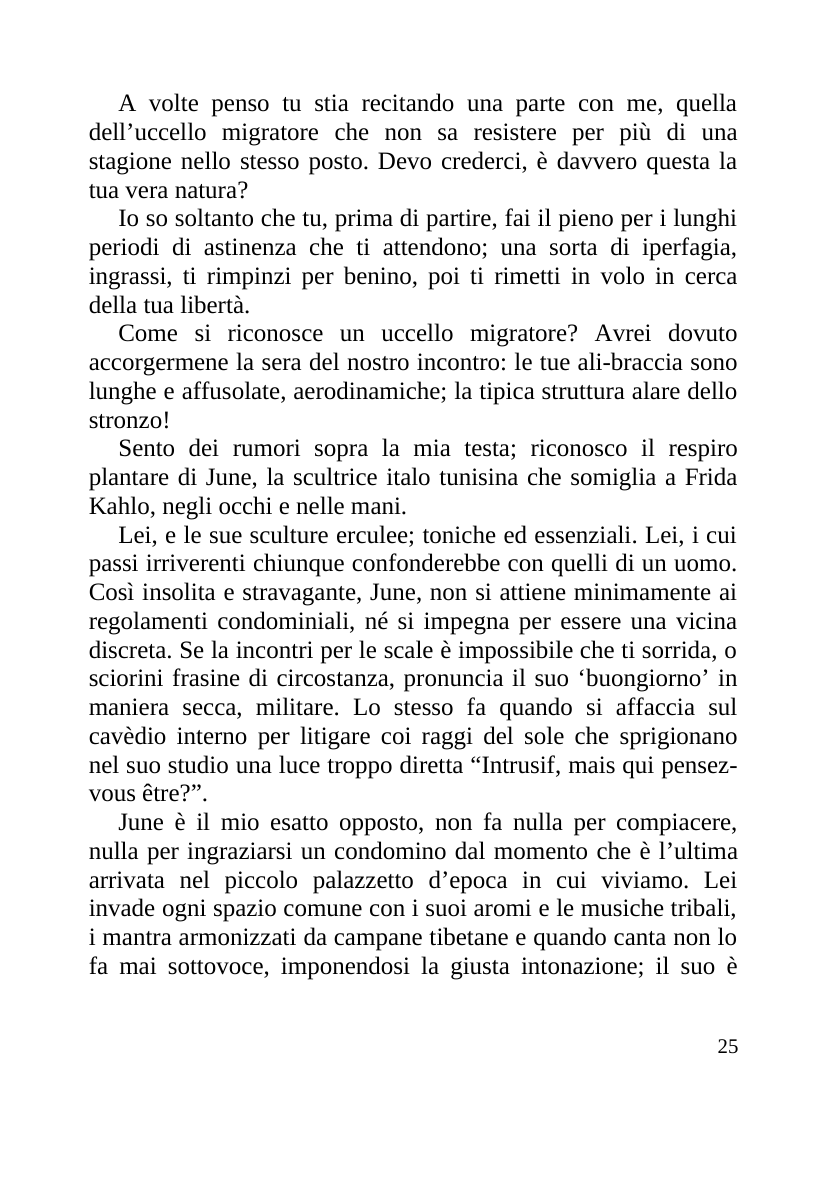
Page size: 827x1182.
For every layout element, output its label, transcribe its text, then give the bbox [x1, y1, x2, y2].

text Io so soltanto che tu, prima di partire, fai il pieno per i lunghi periodi di astinenza che ti attendono; una sorta di iperfagia, ingrassi, ti rimpinzi per benino, poi ti rimetti in volo in cerca della tua libertà. [88, 203, 738, 318]
text Sento dei rumori sopra la mia testa; riconosco il respiro plantare di June, la scultrice italo tunisina che somiglia a Frida Kahlo, negli occhi e nelle mani. [88, 433, 738, 520]
text A volte penso tu stia recitando una parte con me, quella dell’uccello migratore che non sa resistere per più di una stagione nello stesso posto. Devo crederci, è davvero questa la tua vera natura? [88, 88, 738, 203]
text Lei, e le sue sculture erculee; toniche ed essenziali. Lei, i cui passi irriverenti chiunque confonderebbe con quelli di un uomo. Così insolita e stravagante, June, non si attiene minimamente ai regolamenti condominiali, né si impegna per essere una vicina discreta. Se la incontri per le scale è impossibile che ti sorrida, o sciorini frasine di circostanza, pronuncia il suo ‘buongiorno’ in maniera secca, militare. Lo stesso fa quando si affaccia sul cavèdio interno per litigare coi raggi del sole che sprigionano nel suo studio una luce troppo diretta “Intrusif, mais qui pensez-vous être?”. [88, 520, 738, 807]
text June è il mio esatto opposto, non fa nulla per compiacere, nulla per ingraziarsi un condomino dal momento che è l’ultima arrivata nel piccolo palazzetto d’epoca in cui viviamo. Lei invade ogni spazio comune con i suoi aromi e le musiche tribali, i mantra armonizzati da campane tibetane e quando canta non lo fa mai sottovoce, imponendosi la giusta intonazione; il suo è [88, 807, 738, 980]
text Come si riconosce un uccello migratore? Avrei dovuto accorgermene la sera del nostro incontro: le tue ali-braccia sono lunghe e affusolate, aerodinamiche; la tipica struttura alare dello stronzo! [88, 318, 738, 433]
